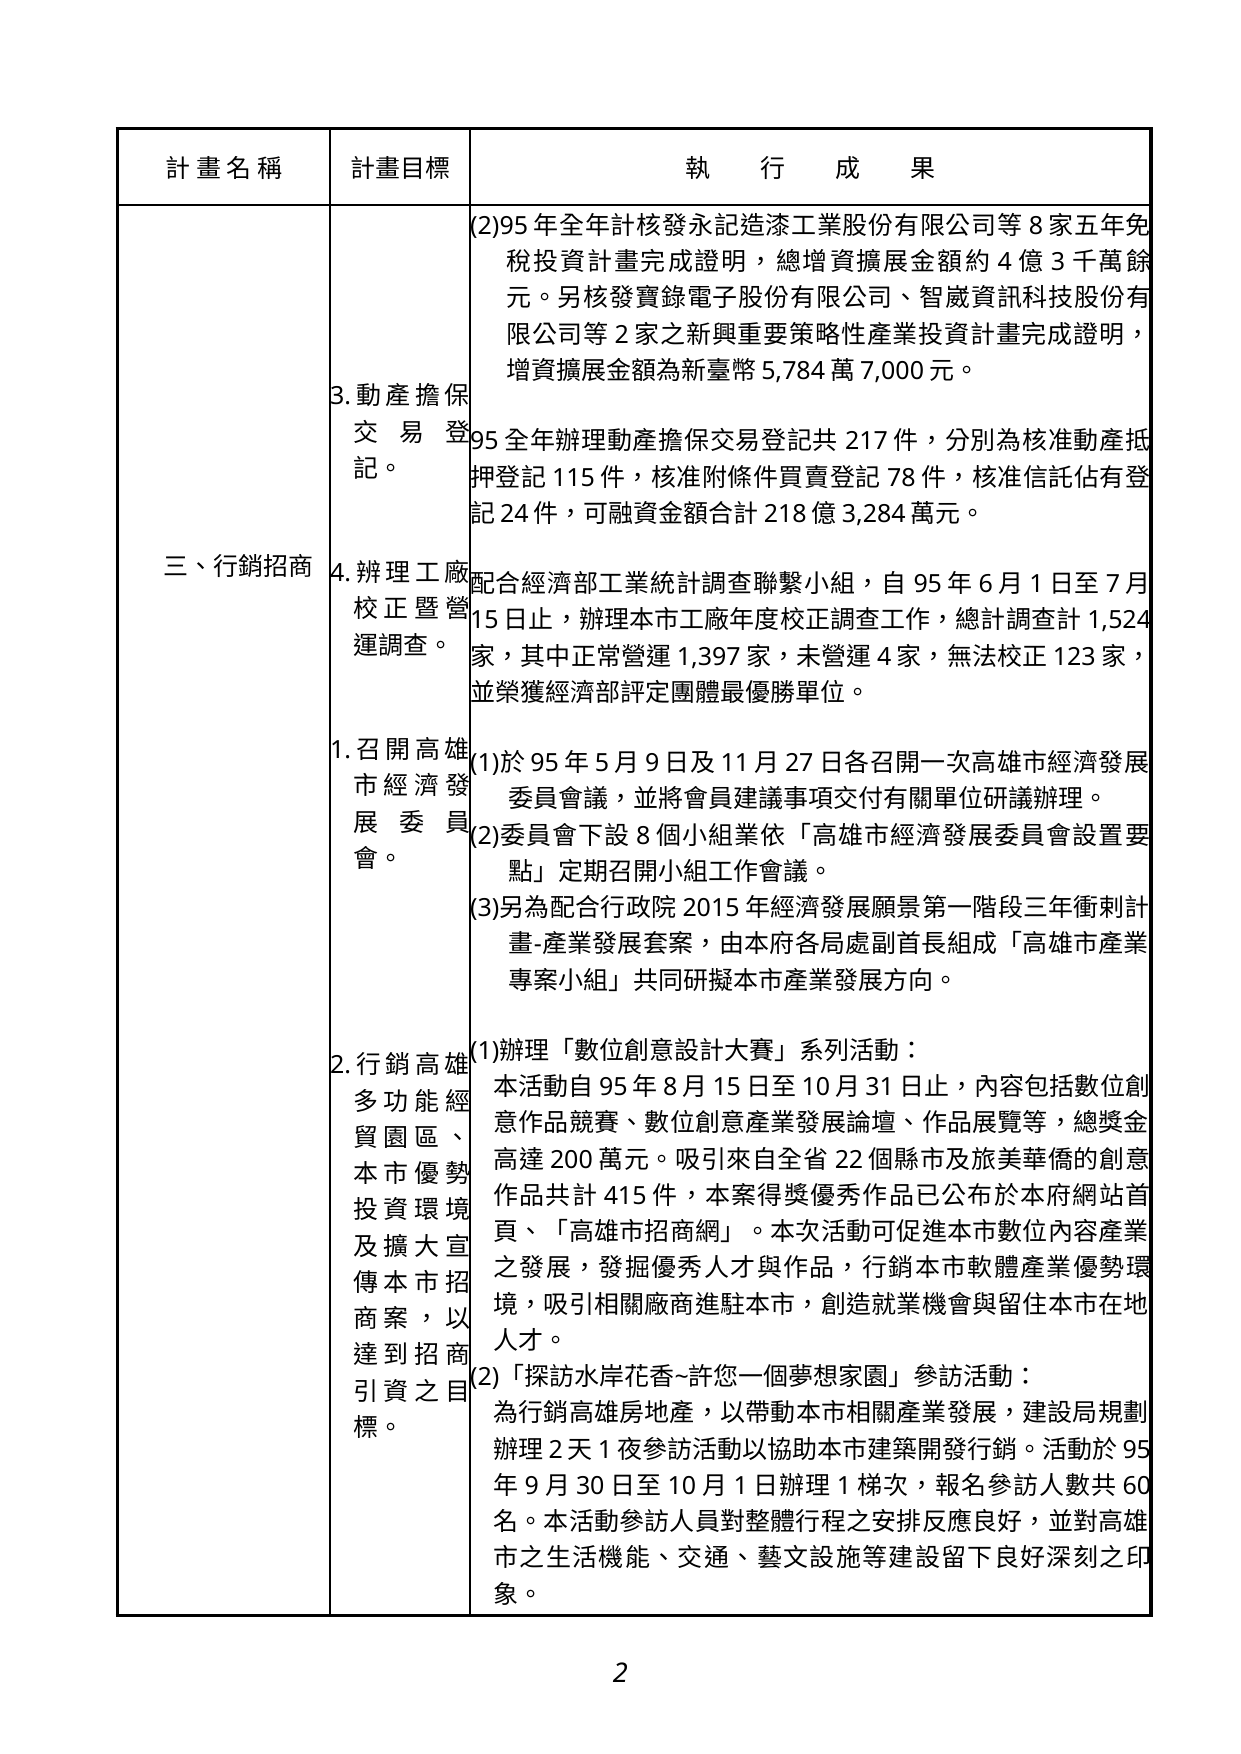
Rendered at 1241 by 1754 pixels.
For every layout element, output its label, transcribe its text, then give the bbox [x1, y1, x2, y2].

table_cell 壹、工業行政 一、工廠登記 二、工業輔導 三、行銷招商 貳、商業行政管理 一、公司登記業務之管理與輔導 二、營利事業登記證照總校正 三、營利事業統一發證 四、影響治安行業之管理 五、維護消費 秩序與消費者利益確保公平競爭 六、電子遊戲場業務 七、商業環境視覺更新 叁、農林牧畜及水利 一、糧食生產 二、特用作物生產 三、林業保護 四、農業輔導 五、農民健康保險 六、老年農民福利津貼 七、農業災害救助 八、農業用地 九、水利行政 十、水權登記 十一、加強自然生態及野生動植物資源保育 十二、水土保持 肆、公民營事業督導與管理 一、督導改善公用事業之服務功能 （一）督導改善本市自來水品質 (二)辦理煤氣事業加油氣站業務 二、各種承裝業之登記及管理 （一）電氣自來水管鑿井氣體燃料導管等業設立登記與管理 （二）電氣及自用發電機之技術人員登記與管理 三、電匠氣體導管技工考驗 陸、觀光事業 一、觀光旅館之輔導管理 二、旅館業之輔導管理 三、旅行業輔導管理 四、觀光活動之推展 五、觀光宣傳推廣 陸、公民營公用事督導與管理 一、零售市場督導與管理 （一）督導改善環境衛生 （二）促進公有市場現代化 （三）輔導改善民市場營運績效 （四）執行市場年度整建工程 二、批發市場督導管理 （一）執行「農產品市場交易法」 （二）加強農產品行情報導 （三）輔導蔬菜、青果共同運銷進入本市果菜市場 三、獎勵民間投資 興建市場業務 （一）建立完善花卉批發設備，健全交易制度之交易場所 （二）公有市場用地管理 四、攤販督導管理 攤販管理 柒、動物園管理 一、動物飼養管理與醫療保健 二、應用社會資源、結合民間機構推展生態保育工作 捌、風景區管理維護 一、金獅湖風景區 二、壽山風景區 三、蓮池潭風景區 拾、家畜防疫 一、動物疾病防治 二、動物預防注射及寵物登記 三、動物保護 [119, 206, 329, 1614]
table_cell 1.受理工廠登記申請並依限完成。 2.加強矯正未登記工廠輔導與管理工作。 1.辦理本市中小企業輔導業務。 2.核發相關免稅證明。 3.動產擔保交易登記。 4.辨理工廠校正暨營運調查。 1.召開高雄市經濟發展委員會。 2.行銷高雄多功能經貿園區、本市優勢投資環境及擴大宣傳本市招商案，以達到招商引資之目標。 3.高雄生物科技園區推動情形。 簡化公司登記申請案件作業程序，加強便民服務。 建立營利事業登記完整確實之資料。 受理申請案件，改進作業程序，加強便民服務。 加強稽查取締舞廳、舞場、酒家、酒吧、特種咖啡茶室、理髮、視聽歌唱、三溫暖及電子遊戲場業，使其合法化經營。 保障消費者權益，建立公平合理之交易秩序與環境。 輔導電子遊戲場業合法經營，縮短核發級別證審核天數。 改善商業環境暨街道、促進商業現代化。 1.輔導水旱田利用調整轉作。 2.疫病蟲害防除。 1.加強農產品農藥殘留及污染監測與管制。 2.發展都市農業。 1.加強市有林地管理。 2.加強造林宣導，並防止火災。 1.健全農民組織，強化農會功能。 2.督導農會擬訂各項農業推廣計畫，輔導農民改善農作生產。 辦理本市農民健康保險。 辦理本市老年農民福利津貼。 辦理本市農業災害救助。 加強農業用地管理。 1.河道巡視。 2.農田水利會輔導。 1.辦理地下水、地面水興辦及水權取得、展限、變更、移轉、註銷、登記等申請案件。 2.加強取締違法之地下水井及地層下陷教育宣導工作。 1.宣導自然保育事宜。 2.辦理保育類野生動物產製品之登記註記。 3.野生動植物棲息地保護之規劃與管理。 4.推動生物多樣性教育宣導計畫。 1.加強本市山坡地違規開發案件查報、取締。 2.強化山坡地水土保持教育宣導。 3.確保民眾生命安全，加強山坡地處理維護。 積極改善本市自來水品質。 加強能源管理及維護公共安全。 1.全年預計辦理電器承裝業設立登記30件，變更300件。 2.全年預計辦理自來水管承裝商設立登記30件，變更200件。 全年預計辦理電氣及自用發電技術人員登記500件。 辦理電匠氣體導管技工考驗並於術科檢定合格後當場發證。 觀光旅館之興建、增建、改建之許可與管理及其從業人員之管理。 輔導旅館業合法經營。 旅行社及其從業人員之輔導管理。 行銷本市觀光 資源。 推廣觀光。 1.加強公民有零售市場管理工作。 2.加強整頓零售市場環境衛生。 3.完成「95年度因應登革熱高原期防治作業實施計畫」。 改善公有市場管理並加強現代化管理，增進傳統市場競爭力。 1.辦理本市民有零售市場營運評比及獎勵。 2.輔導民有現代市場恢復營業。 整建傳統市場，提供民眾優質安全之採購環境。 1.輔導改善農 產品運銷制 度。 2.改善農產品批發市場交易制度及提高運銷效率。 將本市農產品批發及零售價格提供各單位參考。 充裕夏季蔬果供應，減低價格變動幅度。 花卉批發市場新建後續工程。 促進閒置公有市場用地之開發利用。 1.一般攤販管 理。 2.配合取締工作。 動物飼養管 理與醫療保健。 應用社會資源、結合民間機構推展生態保育工作。 1.95年度金獅湖風景區設施整建工程。 2.「96年度金獅湖風景區設施改善工程」委託規劃設計。 3.金獅湖入口區周邊景觀改善工程。 95年度壽山風景區及動物園設施改善工程 1.94年度蓮池潭風景區設施改善工程。 2.蓮池潭暨金獅湖風景區環境綠美化工程。 3.「96年度蓮池潭風景區設施改善工程」規劃設計。 4.蓮池潭風景 區公廁整修工程。 1.家畜疾病防治。 2.家禽疾病防治。 3.提升疾病檢診試驗功能。 1.狂犬病預防注射。 2.寵物登記管理。 3.寵物業許可證申辦。 4.稽查、取締或民眾申訴案件處理。 1.推動犬貓絕育。 2.擴展與民間合辦認領養活動。 3.動物保護教育宣導活動。 4.建立關愛園區動物志工隊。 5.加強動物福利與充實動物收容檢疫中心之功能。 6.強化捕犬作業。 [331, 206, 469, 1614]
table_cell (1)工廠變更登記72件。 (2)工廠開工登記64件。 (3)歇業工廠39家。 (4)公告註銷34件。 (5)正常營運家數共1,520家。 依據「高雄市政府矯正未登記工廠執行計畫」成立之未登記工廠聯合加強矯正小組，95年度辦理聯合稽查99件，此外，並受理民眾檢舉案件49件，計裁罰10家未登記工廠，罰鍰金額新台幣20萬元整，已全數繳庫。 (1)免費提供中小企業各類法令諮詢服務，內容包含生產事業租稅、工業用地租售、工廠設立及登記、公司登記、動產擔保交易登記事項，並提供相關法令彙編及本市工廠名錄等資料。 (2)協助本市中小企業利用中央設置之輔導體系與資源，並傳達政府政令及各項輔導措施。 (3)與經濟部南區聯合服務中心、高雄市工業會、高雄市榮譽指導員協進會等相關機關暨民間社團合作，協辦各種中小企業服務活動，並配合宣導各項措施，95年度共接受3,940家中小企業廠商之各項產銷諮詢服務。 (4)辦理「高雄市產業技術及自動化操作研討會」及「專題研討會暨廠商座談會」6場次、「產業升級研討會」8場次、「績優廠商觀摩」1場次等，期使業者瞭解產業新資訊及生產技術，促進產業升級。 (5)辦理「高雄市產業群聚調查與發展研究計畫」，期瞭解本市產業相關訊息，為產業把脈，並再創商機，達到經濟永續成長。 (6)配合經濟部「一鄉鎮一特色產品OTOP」活動，本市推薦之特色工藝品--陶笛及原住民琉璃珠經資格審核成為「台灣最IN」的工藝品，另「全國最IN在地美食網路票選」本市地方小吃「尚芳魠魚羹」及「555薑母鴨」名列全國第3名。 (1)依據「促進產業升級條例」受理廠商申請核發相關免稅證明。 (2)95年全年計核發永記造漆工業股份有限公司等8家五年免稅投資計畫完成證明，總增資擴展金額約4億3千萬餘元。另核發寶錄電子股份有限公司、智崴資訊科技股份有限公司等2家之新興重要策略性產業投資計畫完成證明，增資擴展金額為新臺幣5,784萬7,000元。 95全年辦理動產擔保交易登記共217件，分別為核准動產抵押登記115件，核准附條件買賣登記78件，核准信託佔有登記24件，可融資金額合計218億3,284萬元。 配合經濟部工業統計調查聯繫小組，自95年6月1日至7月15日止，辦理本市工廠年度校正調查工作，總計調查計1,524家，其中正常營運1,397家，未營運4家，無法校正123家，並榮獲經濟部評定團體最優勝單位。 (1)於95年5月9日及11月27日各召開一次高雄市經濟發展委員會議，並將會員建議事項交付有關單位研議辦理。 (2)委員會下設8個小組業依「高雄市經濟發展委員會設置要點」定期召開小組工作會議。 (3)另為配合行政院2015年經濟發展願景第一階段三年衝剌計畫-產業發展套案，由本府各局處副首長組成「高雄市產業專案小組」共同研擬本市產業發展方向。 (1)辦理「數位創意設計大賽」系列活動： 本活動自95年8月15日至10月31日止，內容包括數位創意作品競賽、數位創意產業發展論壇、作品展覽等，總獎金高達200萬元。吸引來自全省22個縣市及旅美華僑的創意作品共計415件，本案得獎優秀作品已公布於本府網站首頁、「高雄市招商網」。本次活動可促進本市數位內容產業之發展，發掘優秀人才與作品，行銷本市軟體產業優勢環境，吸引相關廠商進駐本市，創造就業機會與留住本市在地人才。 (2)「探訪水岸花香~許您一個夢想家園」參訪活動： 為行銷高雄房地產，以帶動本市相關產業發展，建設局規劃辦理2天1夜參訪活動以協助本市建築開發行銷。活動於95年9月30日至10月1日辦理1梯次，報名參訪人數共60名。本活動參訪人員對整體行程之安排反應良好，並對高雄市之生活機能、交通、藝文設施等建設留下良好深刻之印象。 (3)辦理高雄港11~15號碼頭及3號船渠東岸土地短期使用招商： 本案已委託財團法人台灣營建研究院辦理可行性評估及先期規劃，俾辦理後續相關招商作業。 (4)協助多功能經貿園區已開發案之行銷招商情形： 目前已有家樂福成功店於95年9月2日開幕及IKEA於95年11月1日開幕營運，統一夢時代購物中心也即將於96年5月開幕，目前正持續辦理招募人才中。另外「高雄軟體科技園區」之南、北2區將於96年及97年陸續開發完工。 (5)印製「高雄好投資」文宣品： 建設局彙集本市投資環境介紹、投資高雄六大理由、高雄好投資位置圖、本市各開發園區及重大招商案簡介、高雄加工出口區投資環境介紹及本市提供之優惠辦法等相關資料，設計印製「高雄好投資」文宣手冊中、英、日、韓版，並送請企業界參閱以促進投資意願。 (6)更新高雄市招商網及增加電子行銷招商服務： 增加網站內容，提供高雄市各項商機即時資訊，使潛在投資廠商得以快速獲得資訊，迅速投入評估工作，以配合市政建設，落實以中、英、日三國語言建立充分的溝通連繫網站，提升目前網頁之效益。建立2000家以上的會員資料庫，以提供往後投資招商之用，增加投資媒合機會。發行電子報，將本市之商機資訊，主動提供招商網之廠商。 (7)製作「海洋首都 水岸花香-高雄」招商影帶： 內容為介紹高雄市工商業發展之簡要時代背景、現況、整體走向、投資環境、優惠措施及生活機能等。製作中、英、日文等三種版本，並整合於一片DVD，共計製作1000片。利用各項招商活動時，免費贈送廠商，以行銷本市優勢條件。 (1)高雄生物科技園區95年預算，遭立法院退回行政院重新檢討，為促使園區如期進行開發，以免影響本市產業發展，建設局除95年已編列地價稅補助款4,194,000元，以降低開發成本外，另於2月24日函請行政院鼎力支持與協助，並撰寫說帖送交市長親赴行政院溝通、說明，並以 市長信箋致函國科會胡主任委員，俾使本案如期開發。 (2)為發展生技產業，建設局於95年7月27日至30日邀請本市大專院校及生技業者參加2006台灣生技月活動並編製「高雄生物科技園區」DM乙種，內容包含園區規劃模擬圖及本市優惠措施等，於生技月活動中廣為行銷；另修正「高雄市奬勵民間投資基金收支保管及運用自治條例」與「高雄市獎勵民間投資實施辦法」，擴大獎勵優惠，以吸引生技業者進駐園區。 (1)自95年1月至95年12月受理公司登記案件合計40,124件。平均每月處理3,344件，公司登記案件平均處理日數包括收文、調檔、審核約為1.70天。與去年平均處理日數為1.90天相比則較優。 (2)提供網路便捷服務申請人可登錄「統一編號」、「公司名稱」查詢公司基本資料及案件辦理情形便利查詢。 （1）95年度營利事業總校正經費編列為9萬元，較90年度經費17萬4900元，相差8萬4900元，故原先參照90年度經費預計校正5,000家次，因經費不足因素，調整為校正2,700家次。 （2）95年度營利事業總校正業務已於8月31日執行完畢，總計共校正2,496家次，目標達成率為92%。 自92年1月1日起，減少稅捐處審查，縮短作業流程，平均結案日數為2日，符合進度標準。 建設局對於無照營業或經營登記範圍外業務之違法(規)營業商號，加強執行稽查取締及裁罰工作，自95年1月1日起至12月31日止本局共稽查1,292家次，查獲無照營業依違反商業登記法予以裁罰計93件，經營登記範圍外業務予以裁罰計51件（含電子遊戲場業管理條例賭博、寄檯案）。 （1）印製各式消費者保護法、消費資訊及公平交易法、商品標示法等相關書表及摺頁供民眾免費索取參閱。 （2）教育講習：95年度計辦理8場次消費者保護法、公平交易法、產品標示法教育宣導講習，期藉由教育宣導講習，提升企業經營者、商業同業公會、消保團體、消費者等對消費者保護法、公平交易法（多層次傳銷管理辦法）、商品標示法等之瞭解，進而維護交易秩序、保護消費者權益，促進消費生活安全與品質。 （3）召募消保志工，提供消費者更完備之消費申訴管道及服務。 （4）利用本府現有ＬＥＤ跑馬燈字幕機全年刊載公平交易法、商品標示法、消費者保護法及營利場所強制投保公共意外責任保險等宣導文字；委請高雄廣播電台協助於節目中免費播出公平交易法宣導語言帶，以落實宣導工作。 （1）依據電子遊戲場業管理條例，加強稽查電子遊戲場營業狀況，輔導業者合法經營，以提供安全環境，保障消費權益。 （2）凡違規營業經法院判決有罪確定者，均依照電子遊戲場業管理條例第31條規定撤銷其營利事業之登記，本年度計撤銷14家營利登記。 （3）另如業者申請級別證部分，均於當日或隔日，即予核發級別證。 （1）施作六合國際觀光夜市形象商圈」、「大連街專業特色商店街改善工程」、「長明街形象商圈改善工程」、「光華夜市中央分隔島夜間景觀第1期工程」等變更設計案暨「光華夜市中央分隔島夜間景觀第二期工程」、「忠孝夜市景觀照明工程」、「心魅力商圈改善工程」等3條商店街新興工程 （2）「光華夜市中央分隔島夜間景觀第二期工程」、「忠孝夜市景觀照明工程」、「心魅力商圈改善工程」等皆已完成，執行率100％。 配合行政院農業委員會辦理稻田轉作及休耕2次。 於95年10月15至22日進行本市公共用地及一般耕地投放毒餌辦理野鼠防除工作。 加強宣導農藥安全使用與抽驗，95年度田間蔬果農藥殘留檢測採樣抽驗計4件，市售農藥品質檢驗採樣15件。 輔導設置休閒農場，發展都會型農業，並維持農地生產機能，提高農民所得，提供市民體驗農村生活樂趣及健康休閒場所，95年度計輔導休閒農場取得登記許可2處。 95年度巡查次數7次，有效遏止如濫墾、濫伐及濫葬等不法行為，加強市有林地管理，取締違法案件，確保林地完整。 95年度辦理林地巡查及防火宣導計7次。 （1）95年度計輔導召開會議22次（會員代表大會2次、理事會12次、臨時理事會1次、監事會6次、臨時監事會1次）。 （2）辦理2農會年度考核成績評定。 ((1)輔導高雄市農會辦理吉園圃標章宣導及農藥減用推廣。 (2)輔導小港區農會辦理產銷班各項業務研討、休閒農業園區規劃及辦理所屬班會教育訓練。 編列預算撥付補助農民及水利會員健保及農民農保保險費補助款72,157,000元。 編列預算撥付補助老年農民福利津貼123,600,000元。 配合中央政策辦理農業天然災害救助，以降低農業天然災害造成農民之損害。 (1)95年度核發農業用地容許作農業設施使用同意2件。 (2)辦理農地稽查、農業用地作農業使用勘查及農業設施容許使用等計共138筆土地。 定期巡查經管水利地，避免違法佔用及危害水利情事。 配合辦理水利建造物會勘，輔導農田水利會之農業灌溉、排水工作。 95年度辦理水權登記案件計26件。 95年度共取締拆除違法地下水井81口。 (1)印製「高雄市壽山自然公園-台灣獼猴與我 遊客行為守則」3千份，95年度宣導民眾勿餵食動物計3,000人次。 (2)95年5月份與高雄市柴山會共同辦理「2006柴山祭」系列活動，共計3,750人次參加；11月份與高雄市野鳥學會合辦「生物多樣性 樂活高雄-2006大高雄生態季」系列活動，共計3,700人次參加。 (1)95年度協助救援保育類動物計29種、117隻野生動物及會同行政院農業委員會查緝違反野生動物保育法案件2件，計查獲9種、27隻保育類動物。 (2)95年度辦理異動及登記計16件。 (1)95年度巡查野生動物棲息地30次。 (2)95年度共計採樣監測40隻獼猴。 辦理「野生動物及生物多樣性保育專業智能研習會」1場次及生物多樣性教育宣導活動及完成「高雄市生態之美」多媒體光碟製作1,000片。 95年度委託全天保全公司執行山坡地巡查工作，並配合壽山自然公園警察隊、國軍單位共同拆除壽山私設休息區案件共15件。 委託屏科大於95年8月26、27日辦理水土保持志工教育訓練活動。 (1)95年度委託高雄市水土保持技師公會執行山坡地施工中安全檢查計9次。 (2)辦理柴山地區地滑監測工程。 (1)賡續汰換舊漏管線： 為增進輸配管線供水功能，減少漏水率，提昇水壓，維護水質，督促台灣省自來水股份有限公司賡續辦理汰換舊漏管線計畫，95年度台灣省自來水股份有限公司實際支出經費約3.1億元於本市汰換舊漏管線約14,402公尺。 (2)楠梓區德民路送水幹管工程： 為因應本市楠梓區翠屏里社區大樓激增，及楠梓加工出口區內工廠已逐步轉型為高科技產業，致需水量激增，為能增加該地區供水量及提高供水穩定性，臺灣省自來水股份有限公司於楠梓區德民路埋設口徑1,200mm幹管及德惠路埋設口徑600mm幹管等工程，工程經費約2.5億元，已於95年9月29日舉行通水典禮。 (1)於95年6月中旬完成公民營111家加油站（含4家漁船加油站、2家加氣站）營運督導檢查工作，以加強加油站業者內部管理及安全工作。 (2)建設局95年度查獲涉違反石油管理法案件132件。 (3)為確保導管瓦斯用戶之安全，協調本市轄區內2家公司加強安全檢查，欣高石油氣股份有限公司檢查用戶計22,411家，南鎮天然氣股份有限公司檢查用戶計1,299家，合計檢查23,710家。另於95年11月28、29日邀集本府等相關單位赴欣高石油氣公司及南鎮天然氣公司進行公共安全檢查。 （4）於95年6月29、30日辦理「加油（氣）站業者之設施安全及經營管理業務講習」；95年10月4日召開「95年度高雄市政府取締違法經營石油執行小組研討會」。 各種承裝業之申請均依該業管理規則嚴予審核，符合規定之申請案件如期填發證照。 (1)95年度電器承裝業設立33件，變更82件。 (2)95年度鑿井業設立0件，變更2件，廢止0件。 (3)95年度自來水管承裝業設立16件，變更53件。 （1）該技術人員之登記均依該業管理規則嚴予審核，符合規定者如期填發證照。 （2）95年度電氣技術人員登記192件，變更240件。 （3）自用發電設備變更1件。 1.95年度氣體燃料導管技工考驗事宜，學科筆試考驗已於8月5日舉行，術科考驗已於8月21日至24日舉行。 2.術科到考率95%，經評定結果合格人數（含補檢）共計89人，合格率為62%，並當場發證予檢定合格人員。 本市現有國際觀光旅館國賓、華王、華園、寒軒、漢來、福華、金典酒店、麗尊飯店等8家，總客房數2,853間。 (1)95年度訪查本市合法旅館營運狀況共計訪查合法旅館64家次，稽查非法旅館26家次。 (2)95年1月1日起至12月31日止共計核 發旅館業登記證暨旅館業專用標識共計10家。 (3)輔導本市2家非法旅館合法化。 95年共辦理旅行業副理以下從業人員異動登記共計1,937人。 辦理「2006高雄燈會」 A.活動日期：95年1月29日至2月28日止。 B.活動地點：愛河兩岸及光榮碼頭。 C.活動內容：雷射水幕、煙火水舞主燈秀、全國花燈競賽燈區、燈海、世運燈箱園區、高雄港第13號碼頭系列活動、觀光產業化、音樂館節目表演及民俗美食區、咖啡區、船舶展示區。 D.活動效益： (a)參觀人潮非常踴躍，總計達582萬人次。 (b)為本市餐飲業、旅館業、及其他觀光相關產業帶來效益。 （1）為加強行銷本市觀光資源，特結合業者於95年5月1日推出「2006高雄海港假期－玩樂及悠遊護照」，內容包含本市重要觀光景點搭配住宿國際觀光級或商務級飯店等，推出時間至96年4月30日止。 （2）結合觀光團體業者已於5月11日至14日4天參加「2006高雄國際旅展」。 （3）結合本市觀光協會已於95年6月14日~17日組團前往香港參加「2006香港國際旅展」。 （4）配合「第二屆高高屏三縣市聯合招商及農特產品展」活動已於95年6月22~23日至台北行銷本市觀光資源。 （5）結合本市觀光業界已於7月23日~7月29日前往日本名古屋、大阪、東京行銷。 （6）結合本市觀光業界及本府相關單位於95年11月3日~6日參加2006台北國際旅展。 （7）為推展「日本旅客冬遊高雄」活動，配合交通部觀光局安排日本名屋台灣會，於95年11月9日組團前來本市實地視察。及於12月21~24日日本札幌、仙台兩地旅遊業者至本市訪視踩線。 （8）為吸引日本、韓國觀光客來高雄觀光，建設局於95年10月至96年3月推出「暖冬高雄活動」，贈送來高雄觀光住宿之旅客每人一盒鳳梨酥及船票乙張，自95年10月至12月份飯店申請鳯梨酥旅客人數為19814人。依觀光飯店統計資料比較，95年10月至12月累計觀光飯店住宿日本旅客51570人，較94年10月至12月累計47679人約增加8%。 （9）於高雄市火車站設置旅遊服務中心，並於95年7月14日委託國立高雄餐旅管理學院進駐服務。 （10）為加強行銷本市觀光資源，特製作觀光宣傳資料，分別完成印製中、英、日文版「高雄市觀光導覽摺頁」、「讓我們看船去」摺頁、中、英文版高雄旅遊專刊－「高雄好好玩」手冊、「高雄one more night」手冊等分送國內外相關觀光單位、旅遊服務中心提供國內外遊客參考。 依據「零售市場管理自治條例」規定，據以執行公、民有市場之設立及管理，公、民有市場均正常營運，本府亦將持續督促公有市場自治會、民有市場管理委員會依市場組織章程運作。 （1）為改善市場環境衛生及秩序，與環保局、衛生局、建設局聯合組成督導檢查 小組，每月8次督導檢查各公、民有市場及攤販集中場環境衛生，95年度共計執行 44場次，勸導改善計136件。 （2）通令市場管理員督促各公有市場自治會對頂樓、地下室、水錶槽及市場四週有積水容器或垃圾等易滋生病媒蚊處所儘速清除，並每2小時檢查公廁衛生，填寫檢查表報核。 （3）依據「高雄市清潔家園全民運動計畫」之清潔日大掃除活動，各公、民有市場於95年12月25日配合年終大掃除維護環境衛生清潔。 市管處為配合疾管處消滅登革熱疫情特訂定「95年度因應登革熱高原期防治作業實施計畫」，實施期程自95年10月16日起至登革熱疫情結束日止，防治策略分三級預防措施，一級預防為市場管理人員每天督導市場做好『巡、倒、清』工作【避免病媒蚊之孳生】，每日填報「清除登革熱病媒蚊孳生源自我檢查表」；二級預防為落實各層級督導工作，專案期間由建設局市場管理處各級主管輪流抽查各市場執行情形，並優先針對各公、民有市場範圍內水溝是否確實且如期完成鋪設；三級預防為聯合執行登革熱防治工作，由市場管理處召集組成「登革熱檢查小組」固定每週3次檢查各市場，檢查缺點列入本次評比，另經2次檢查皆未改善之市場，除由聯合檢查小組開立改善通知單限期改善，若不改善則開單告發，並列管持續查察。 （1）零售市場進行維修，以改善購物環境，提供市民舒適明亮之購物場所。 （2）加強灌輸管理員現代化管理與法律知識,提升市場管理及市場營運效能。 （3）持續進行攤商資料電腦檔案建立及管理，95年度共計辦理6次攤舖位公開申請公告。 （4）配合經濟部商業司委辦傳統市家禽業者於95年7月假宜蘭舉辦觀摩活動，另於95年9月假台南舉行禽流感防疫座談會。 為輔導本市民有零售市場改善經營環境，依高雄市零售市場管理自治條例第50條規定訂定「高雄市民有零售市場營運評比及獎勵要點」並經本市第1208次市政會議審議通過。 依該要點，本市民有市場分甲、乙兩組於95年9月4日至8日完成考評，評比出優勝之甲、乙組市場並給予獎勵補助總額計480萬元。 民有現代市場為本市已荒廢約16年之市場，該市場經原先之管理委員會多年折衝，因部分攤商未簽訂授權書而延宕復業時程，經市場管理處於95年8月10日介入，並召開本市民有現代市場恢復營業協調會。在市管處輔導下即時有效解決授權問題整合成功，順利於95年11月11日重新開幕，營業狀況良好，為本市輔導傳統市場再現生機的成功案例。 完成年度公有市場公共安全檢查缺失改善工程、消防水電檢查缺失改善工程、福德市場電梯更新工程、三民第一市場整建工程以及楠梓第一市場整建工程等。 95年度2000萬元零星維護與緊急修繕工程：完成公有市場行動不便者設施；小港第二、龍華、小港第三、苓雅等市場、林德官與新興第二市場、新興第二、小港第二、左營第二、新興第一、鼓山第一市場及屠宰場等之各項緊急修繕及零星維護工程。 核發農產品販運商許可證及輔導管理。 協調有關單位改善各項農產品運銷制度。 為改善市場交易環境，輔導高雄肉品公司更新電腦拍賣作業系統，總經費共458萬元，農委會補助新台幣223萬元，由肉品公司自籌235萬元，已於95年4 月7日完工驗收，95年7月3日正式啟用，完工之後拍賣作業更加順暢，拍賣效率明顯提高。 （1）督導批發市場建立供應人及承銷人登記管理制度。 （2）輔導高雄果菜公司改進經營管理及交易制度。 （3）輔導批發市場實施進貨調節。 輔導本市農產品批發市場應用網際網路報導每日交易行情及市況分析。 將本市農產品批發價格彙編日報、旬報、月報，提供有關單位參考。 持續強化本市10處零售市場報導站，每日報導農產品零售行情共計125項；並在節慶日及颱風期間價格波動大時發布即時預警新聞。 配合中央辦理都市農產品旬報，自動擷取轉檔程式。 （1）輔導農民團體辦理共同運銷供應本市果菜市場，避免價格壟斷，及輔導果菜公司改善經營管理及交易制度，提高果菜共同運銷市場占有率至18％。 （2）配合「購貯蔬菜調節供應計畫」輔導果菜公司辦理夏季蔬菜購貯，俾掌握風災、雨害時蔬果貨源，以達穩定蔬果供銷。 由建設局賡續辦理高雄市花卉產業行銷推廣園區計畫：95年度完成花卉冷藏庫外部建築結構350坪，冷凍庫庫體工程100坪及盆花室增建及改善工程等設施，並於95年10月1日冷藏庫正式啟用。提供花卉冷藏保鮮之現代化設備，以提高本市花卉產業之經濟效能。 委託專業廠商辦理民間參與市場建設規劃與協助招商，完成22處市場用地開發潛力評估報告。完成5處(原市48、灣市5、灣市1、灣市2、灣市12等)優先開發市場用地可行性評估報告初稿。 完成原市48市場用地及花卉批發市場用地綠美化工程 採用Access資料庫建置攤販資料，每月將核（換）發攤販營業許可證攤販資料明細表陳核，並於空白攤販營業許可證加印流水號，依序發證，確實嚴謹管控。 經濟部商業司為建構優質示範攤販集中區，95年度全國甄選5個具潛力之攤集區進行重點強化輔導，以建立示範攤集區標準模式，本市入選2場為六合夜市及忠孝夜市。由經濟部委託中國生產力中心，針對此二場夜市進行營運輔導規劃。其輔導要項：對攤商觀念提昇教育及示範改造、並提改善建議報告書 。 賡續辦理本市現有49場經議會通過及2場市府暫准營業之攤販臨時集中場攤販營業許可證之核發及營業秩序之維持等工作。 持續執行本府聯合取締黃昏市場違規營業暨附近流動攤販計20場次，並每半年陳報市府查察處理情形。 賡續配合本市警察局清除路霸工作方案，全面取締違規攤販暨清除道路障礙物，以維市容觀瞻及合法業者權益。 （1）定期針對園內偶蹄類動物進行口蹄疫疫苗預防注射，以及鳥類施予新城雞瘟疫苗接種，並參考國內外其他動物園之動物飼料配方，園區動物生理與年齡狀況予以調整飼料配方，以期提供動物最適當之日糧組成，另外由動物園員工自行研發調製各種野生動物之營養劑，以取代市售營養劑，效果良好，且節省大量公帑。 (2)配合政府防範禽流感、登革熱及其他疫情等疾病政策，定期執行園區防疫消毒工作。 (3)每月辦理動物園月會，邀請專家來園進行講座，透過專題研討課程充實員工專業技能。 (4)為改善園區動物展示及參觀品質，95年度動物園設施改善工程，編列預算1,000萬，辦理園區大鳥園改善、安全圍籬、污排水系統整建、增設展示籠及綠美化等工程，預定96年1月底完工。 （1）95年度動物園辦理各類社教推廣活動如下： 1.『壽山動物園迎新嘉年華會-袋鼠及單峰駱駝迎新』活動--95.01.01。 2.『高雄燈會Live秀-壽山動物園與高雄電台聯合推廣活動』-95.02.18。 3.『我愛波比-小黑熊波比二週歲慶生活動暨LA NEW熊誓師大會』--95.03.19。 4.『台灣清掃學習會-壽山動物園清掃學習活動』--95.04.29。 5.『舞蛇飄香慶端陽』壽山動物園端午節活動--95.05.31。 6.『清涼FUN暑假-88親子嘉年華』活動--95.08.06。 7.『動員港都的愛-為愛往前走』港都電台壽山動物園健走活動--95.12.23。 8.每週六、日持續辦理「野生動物接觸之旅」互動式生態解說活動，參觀民眾反應良好。 （2）95年度動物園志工值勤共1460人次，共4442小時，服務團體預約導覽總計120團次、園區巡邏及違規勸導、遊客諮詢…等。年度總計志工服勤時數較94年度（2814小時）成長57.9％。 本府95年度預算1,490萬元及內政部營建署補助1,000萬元辦理南區環潭棧道欄杆、夜間照明、南區停車場、蝴蝶池親水設施、登山涼亭、步道改善及環境綠美化等，95年6月9日開工，95年12月26日完工。 95年度辦理「96年度金獅湖風景區設施改善工程」委託規劃設計案，現細部規劃修正作業中。 95年度觀光局補助200萬元辦理金獅湖入口意象及解說指引工程，95年12月21日開標，因投標廠商不足三家流標，95年12月29日因投標廠商文件不符流標，已簽請本府及觀光局經費專案保留至96年度執行（簽核中）。 本府95年度預算1,000萬元及交通部觀光局補助1,200萬元辦理壽山風景區停車場整建、停車場公廁整建、動物園大鳥園整建、安全圍籬及污水管設施改善等，95年6月16日開工，至12月27日止施工進度77.4％，預定96年元月底完工。 編列94年度預算2,650萬元（奉 市長核示200萬元移撥工務局養工處執行），並配合交通部觀光局補助1,000萬元，辦理公廁整建、興建觀景平台、改善環潭設施、夜間景觀及植栽美綠化等，於94年12月31日開工，95年8月4日完工。 94年11月20日 市長核示辦理蓮池潭及金獅湖風景區環境綠美化等，並於94年12月7日核示准予動支第二預備金800萬元，94年12月30日完成統包發包，95年4月14日開工，95年7月10日完工。 於95年12月21日提送細部規劃設計，現交通部觀光局審查中。 95年度追加預算299.6萬元，辦理蓮池潭風景區公廁整修，於95年10月24日開工，12月1日完工。 （1）家畜病性鑑定58件，家畜病性鑑定37件；口蹄疫及豬瘟抗體檢測2,169件、水產動物病性鑑定1件、水質檢測7件。 （2）完成結核桿菌病檢驗乳牛52頭，乳羊818頭，結果均正常（陰性）。 （3）實施豬瘟預防注射3,176頭、豬口蹄疫預防注射3，826頭、羊口蹄疫預防注射2,774頭、牛口蹄疫預防注射52頭、乳牛牛流行熱預防注射40頭。 （4）實施動物疫情調查228戶次，畜舍噴霧消毒106次、乳牛羊生乳衛生檢查31件，乳牛羊乳房炎防治39戶次。 （5）完成輸入動物追蹤檢疫51件（共544頭），異動移至其他轄區8件，共236頭。 （6）辦理動物疾病防治宣教4場次，約410人次。 （1）分送防疫資料予本市各機關、學校，公民有市場、攤商、動物醫院、禽鳥店及各里長辦公室，並利用國際禽流感研討會、或於中正文化中心、仁愛公園及美術館等公共區域進行禽流感防疫宣導工作，計7場次，資料分送約2萬份。 （2）於95年2月20日召開本府第7次禽流感緊急應變會議。 （3）於95年5月25日召開建設局禽流感防疫物資保存及使用機制會議，建立物資相關儲存使用及再利用機制。 （4）委託高雄市野鳥學會及台大分別辦理本市「95年高雄市野鳥禽流感監測調查計畫」及「95年度鳥禽家禽流行性感冒病毒監測」，並於95年3月7日公告本市實施豬禽飼養場加強防範高病源性家禽流行性感冒衛生管理防疫措施。 （5）95年度於本市養禽場、候鳥、公共區域及禽鳥店鳥禽排遺採檢監測共採樣 監測禽鳥共348件，分送台大獸醫系及農委會家畜衛生試驗所進行禽流感檢測，皆為陰性。 （6）辦理家畜所內部高病原性家禽流行性感冒防疫演習，以熟練疫情通報疫病調 查及感染場撲殺等各項標準程序作業。 （7）聯同警察局、環保局、衛生局疾病管制處、工務局違建處理大隊及家畜所組成本市防範禽流感取締宣導執行小組，並於7月至12月共執勤聯合宣導取締4次。家畜所另於中正文化中心、仁愛公園及美術館等公共區域進行禽流感相關防疫宣導工作。另95年度共接獲民眾通報、網路及線上即時服務系統申訴要求處理鳥禽案件49件，均已進行處理及加強衛教宣導。 （8）本市94年禽畜養殖及防疫人員流感疫苗注射人數為1,450人，注射率達98.84%；95年度擬注射名單為722人，已請衛生局辦理流感疫苗注射事宜。 （9）配合農委會強制要求畜禽場全面圍網作業，本市於12月8日完成驗收（養豬場5場，約1,000隻；養禽場2場，約600隻）並於12月26日完成經費核撥，執行率達100%。 （1）參加95年第2次「強化動物疾病檢診體系會議」病例報告榮獲優勝。 （2）建立本市寵物沙門氏桿菌流行病學調查資料庫及血清型分型鑑定技術。 （3）協助中央畜產會豬肉磺胺劑殘留採樣2,169件。 透過宣導教育與資料折頁的發放，95年度犬貓狂犬病預防注射為19,005頭，較94年成長8%。 完成委辦寵物登記機構簽約共計66家，寵物登記1,532頭（自開辦迄今共49,090頭）。 受理民眾申辦寵物業許可證8家。 （1）針對本市各區進行動保稽查共計236件；同時針對包括違法販售犬肉與非法販賣犬隻等重大案件開立處分書，以為警惕。 （2）稽查本市寵物業者，宣導動物保護法相關規定及展售寵物之動物福利等事項68家次。 （1）補助民眾辦理犬（貓）隻絕育709頭。 （2）補助民間動物保護團體犬貓絕育計340頭。 （3）補助高雄市關懷流浪動物協會執行「高雄市特定區域餵養犬隻絕育計畫」共完成300頭母犬絕育。 （1）95年度協助動物保護團體於「流浪動物認領養小站」辦理認領養活動42次，計認領養流浪犬116頭。 （2）配合環保局跳蚤市場辦理流浪狗認領養活動共5次，領養流浪狗21隻。 （3）同時透過媒體、社區、民間休閒場所宣導動物保護觀念及推廣收容所流浪動物認領養，計認領養906隻，認領養率為18.1%。 （1）辦理動物保護校園宣導講師宣教訓練課程，強化家畜所動物保護校園宣導講師肢體、聲音及潛能開發與集體創作。另95年度共辦理動物保護校園宣導10場次，約1,850人次；動物保護公園宣導5場次。 （2）辦理「狗紳士貓淑女成長營」社區動保教育宣導6場次，宣導人數約400人。 （3）結合本市豆子兒童劇團假市立文化中心舉辦動物保護舞台劇「親愛的守門員-尋找Keeper」義演宣導動保認知，計1,500人次。 （4）結合本市野鳥學會於都會公園「生物多樣，樂活高雄」辦理動物保護宣導暨認領養活動，宣導人次1,000人。 （5）結合中華護生協會於旗津海洋公園辦理「救狗總動員--愛心認養園遊會」活動，計有1,500人次參與。 招募志工約44人，並辦理志工訓練研習，透過志工參與及宣導落實動保正確觀念。 （1）辦理收容所通風採光修繕，以提升動物福利，並透過綠美化，予以整體收容空間更柔和之處理，改善收容所予民眾生冷建物之刻板印象。 （2）辦理設置高高屏關懷流浪動物之家前置規劃作業，以建立高高屏完善之動物福利及跨域資源共享的動物保護施政合作模式。 （1）95年度共受理捕捉流浪狗案件3,108件。 （2）家畜所捕捉2,237隻，委託民間捕捉1,532隻、民眾送場1,243隻，合計共收容流浪狗5,012隻及流浪貓241隻。 [471, 206, 1149, 1614]
table_header 計 畫 名 稱 [119, 130, 329, 204]
table_header 計畫目標 [331, 130, 469, 204]
table_header 執 行 成 果 [471, 130, 1149, 204]
